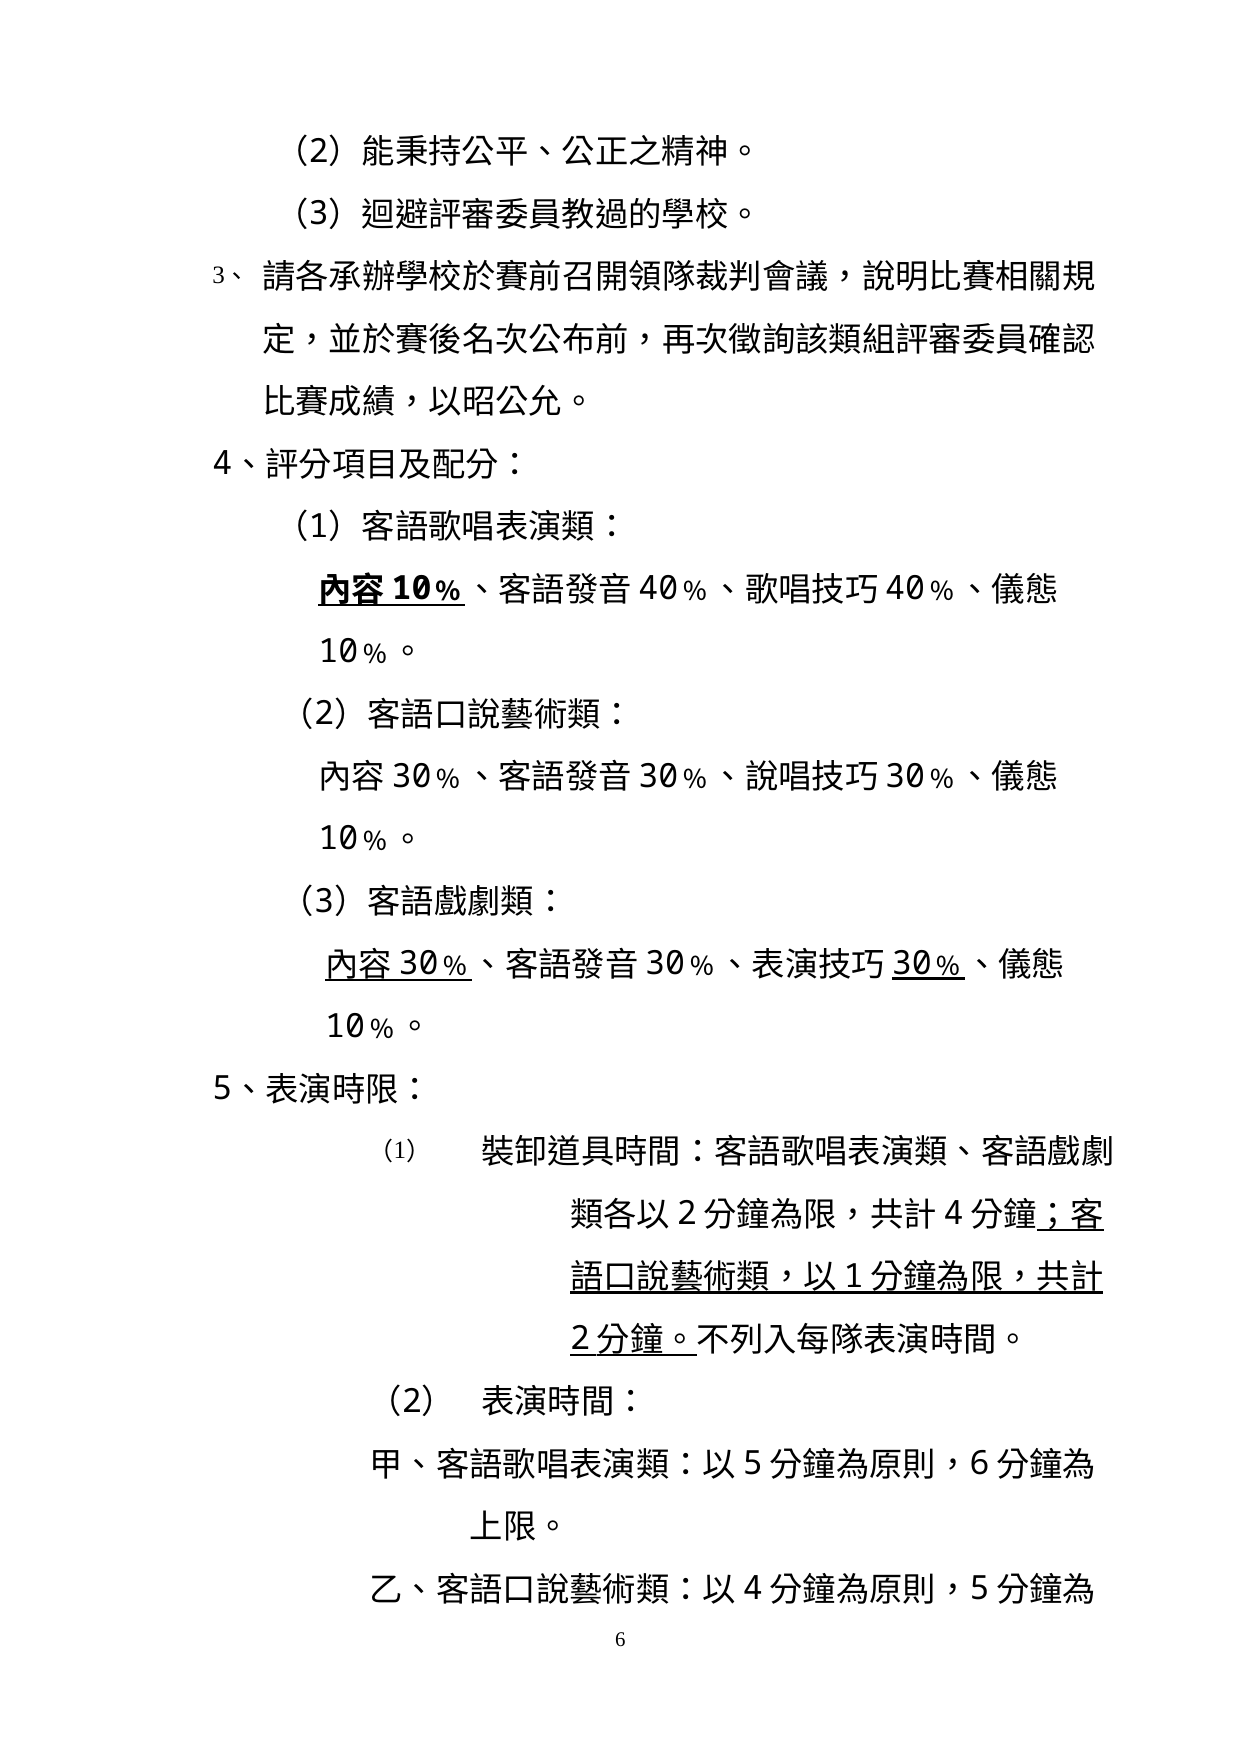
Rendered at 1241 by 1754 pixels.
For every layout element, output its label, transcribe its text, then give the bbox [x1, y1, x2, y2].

text 內容30﹪、客語發音30﹪、說唱技巧30﹪、儀態10﹪。 [318, 733, 1122, 858]
list 客語戲劇類： [281, 858, 1122, 920]
list 評分項目及配分： [212, 420, 1122, 483]
list 裝卸道具時間：客語歌唱表演類、客語戲劇類各以2分鐘為限，共計4分鐘；客語口說藝術類，以1分鐘為限，共計2分鐘。不列入每隊表演時間。 [368, 1108, 1122, 1358]
list 表演時間： [368, 1358, 1122, 1420]
text 內容10﹪、客語發音40﹪、歌唱技巧40﹪、儀態10﹪。 [318, 545, 1122, 670]
text 內容30﹪、客語發音30﹪、表演技巧30﹪、儀態10﹪。 [325, 920, 1122, 1045]
list 表演時限： [212, 1045, 1122, 1108]
list 請各承辦學校於賽前召開領隊裁判會議，說明比賽相關規定，並於賽後名次公布前，再次徵詢該類組評審委員確認比賽成績，以昭公允。 [212, 233, 1122, 420]
list 客語口說藝術類：以4分鐘為原則，5分鐘為上限。 [369, 1545, 1122, 1608]
list 迴避評審委員教過的學校。 [275, 170, 1122, 233]
list 客語歌唱表演類：以5分鐘為原則，6分鐘為上限。 [369, 1420, 1122, 1545]
list 能秉持公平、公正之精神。 [275, 108, 1122, 170]
list 客語口說藝術類： [281, 670, 1122, 733]
list 客語歌唱表演類： [275, 483, 1122, 545]
